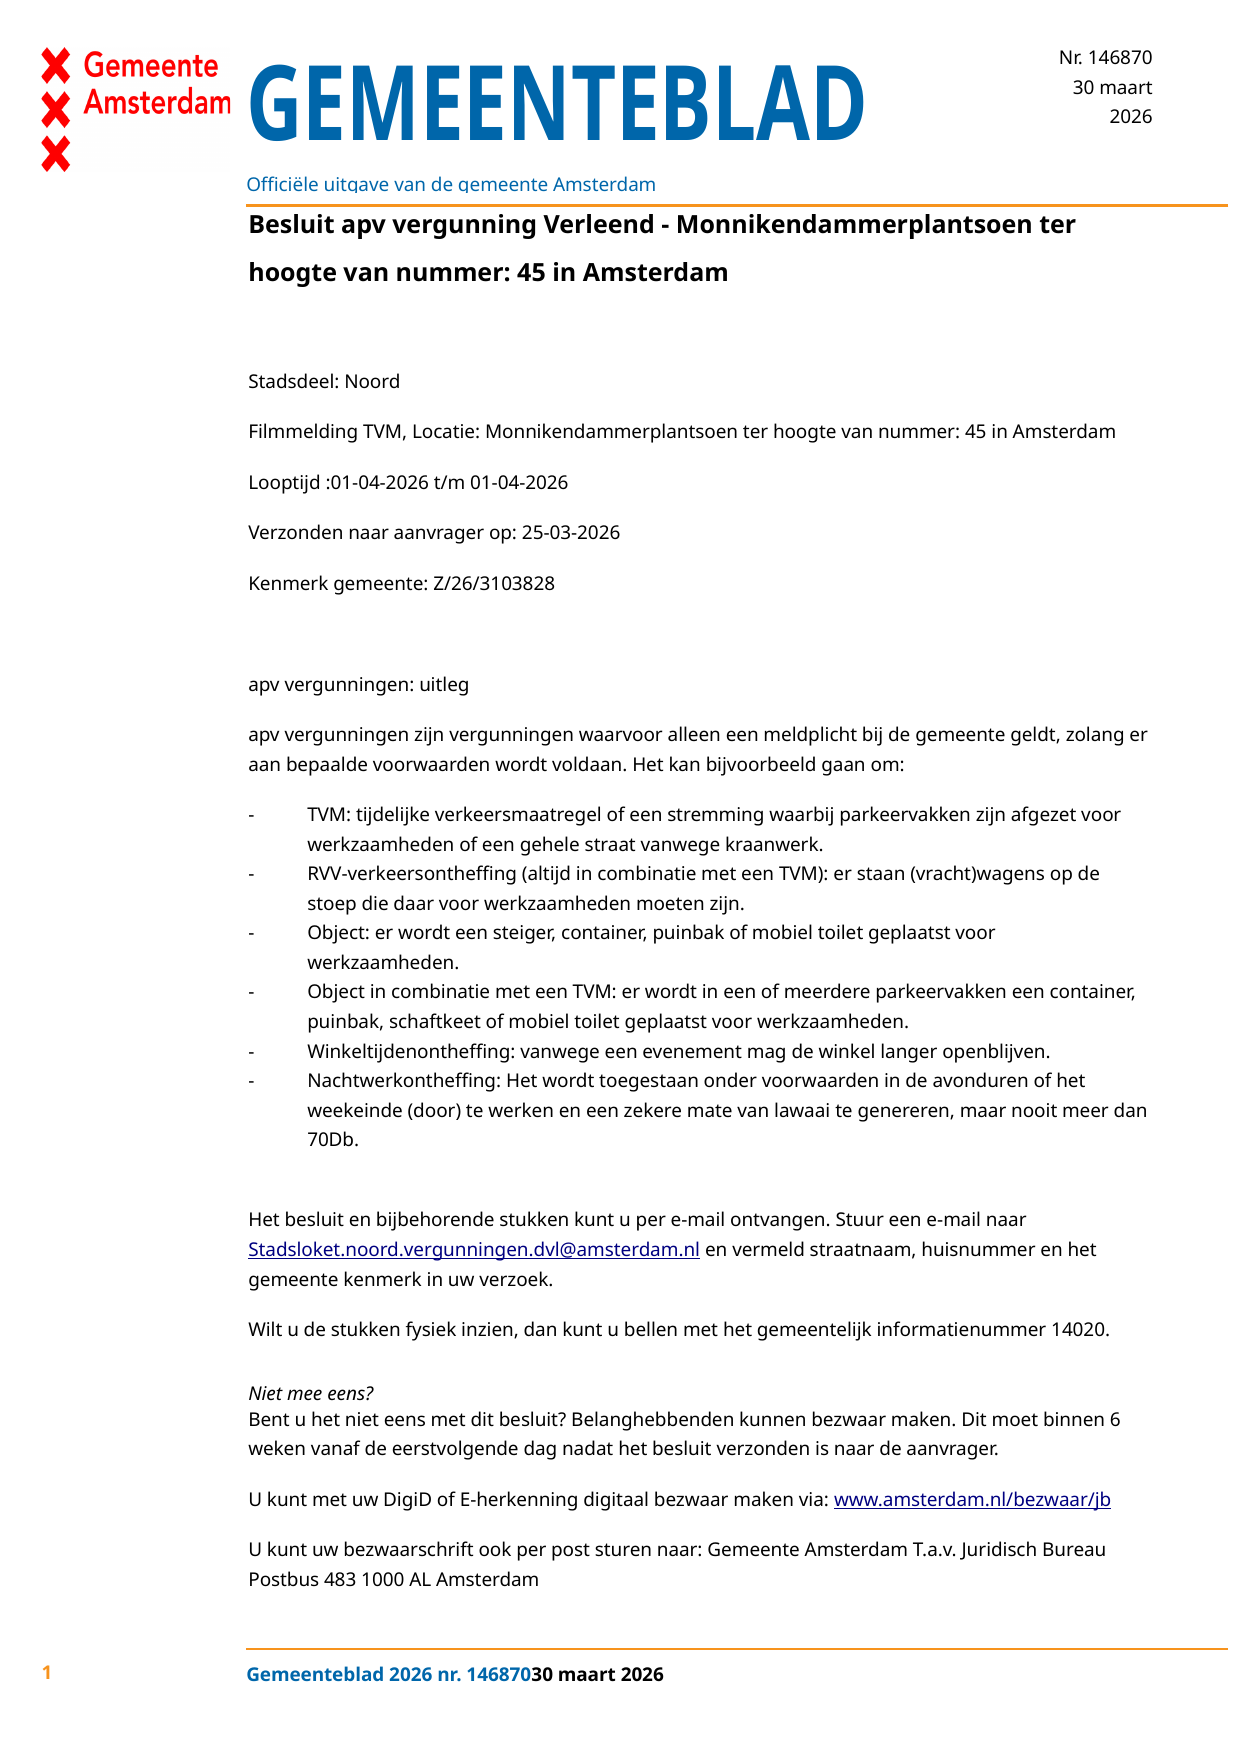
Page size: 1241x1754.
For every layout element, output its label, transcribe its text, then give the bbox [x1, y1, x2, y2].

text Filmmelding TVM, Locatie: Monnikendammerplantsoen ter hoogte van nummer: 45 in Amsterdam [248, 419, 1152, 444]
list Winkeltijdenontheffing: vanwege een evenement mag de winkel langer openblijven. [248, 1038, 1152, 1064]
text Stadsdeel: Noord [248, 368, 1152, 394]
text Verzonden naar aanvrager op: 25-03-2026 [248, 519, 1152, 545]
text apv vergunningen zijn vergunningen waarvoor alleen een meldplicht bij de gemeente geldt, zolang er aan bepaalde voorwaarden wordt voldaan. Het kan bijvoorbeeld gaan om: [248, 721, 1152, 777]
text Looptijd :01-04-2026 t/m 01-04-2026 [248, 469, 1152, 495]
text U kunt uw bezwaarschrift ook per post sturen naar: Gemeente Amsterdam T.a.v. Juridisch Bureau Postbus 483 1000 AL Amsterdam [248, 1536, 1152, 1592]
list Object: er wordt een steiger, container, puinbak of mobiel toilet geplaatst voor werkzaamheden. [248, 919, 1152, 975]
text Besluit apv vergunning Verleend - Monnikendammerplantsoen ter hoogte van nummer: 45 in Amsterdam [248, 207, 1152, 288]
picture [41, 47, 231, 172]
text Het besluit en bijbehorende stukken kunt u per e-mail ontvangen. Stuur een e-mail naar Stadsloket.noord.vergunningen.dvl@amsterdam.nl en vermeld straatnaam, huisnummer en het gemeente kenmerk in uw verzoek. [248, 1207, 1152, 1292]
text Niet mee eens? [248, 1380, 1152, 1406]
text Bent u het niet eens met dit besluit? Belanghebbenden kunnen bezwaar maken. Dit moet binnen 6 weken vanaf de eerstvolgende dag nadat het besluit verzonden is naar de aanvrager. [248, 1406, 1152, 1461]
list TVM: tijdelijke verkeersmaatregel of een stremming waarbij parkeervakken zijn afgezet voor werkzaamheden of een gehele straat vanwege kraanwerk. [248, 801, 1152, 857]
text U kunt met uw DigiD of E-herkenning digitaal bezwaar maken via: www.amsterdam.nl/bezwaar/jb [248, 1486, 1152, 1512]
list RVV-verkeersontheffing (altijd in combinatie met een TVM): er staan (vracht)wagens op de stoep die daar voor werkzaamheden moeten zijn. [248, 860, 1152, 916]
text Kenmerk gemeente: Z/26/3103828 [248, 570, 1152, 596]
list Object in combinatie met een TVM: er wordt in een of meerdere parkeervakken een container, puinbak, schaftkeet of mobiel toilet geplaatst voor werkzaamheden. [248, 979, 1152, 1034]
list Nachtwerkontheffing: Het wordt toegestaan onder voorwaarden in de avonduren of het weekeinde (door) te werken en een zekere mate van lawaai te genereren, maar nooit meer dan 70Db. [248, 1067, 1152, 1152]
text apv vergunningen: uitleg [248, 671, 1152, 697]
text Wilt u de stukken fysiek inzien, dan kunt u bellen met het gemeentelijk informatienummer 14020. [248, 1316, 1152, 1342]
